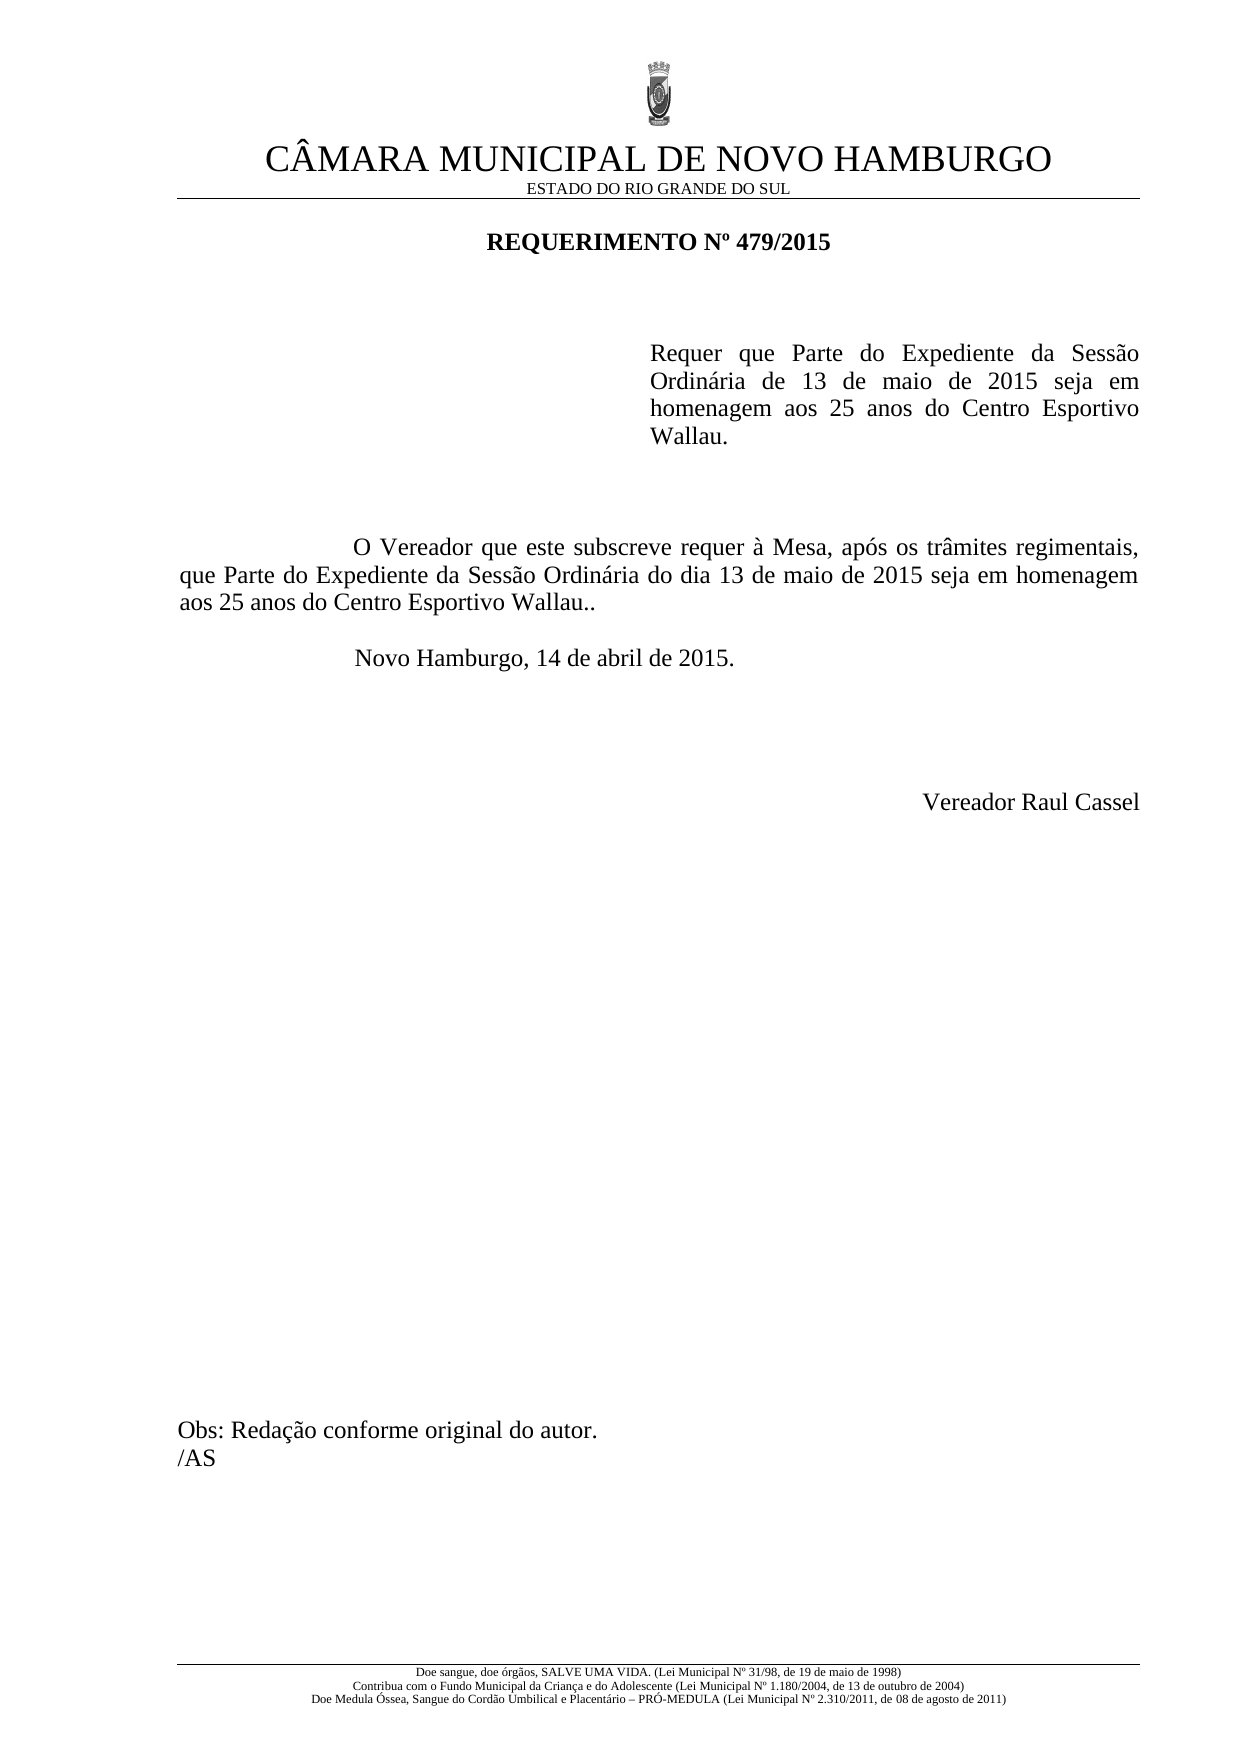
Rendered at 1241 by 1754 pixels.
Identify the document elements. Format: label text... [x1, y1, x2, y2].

text Obs: Redação conforme original do autor. [177, 1416, 1140, 1444]
text Vereador Raul Cassel [177, 788, 1140, 816]
text Novo Hamburgo, 14 de abril de 2015. [177, 644, 1140, 672]
text /AS [177, 1444, 1140, 1471]
text O Vereador que este subscreve requer à Mesa, após os trâmites regimentais, que Parte do Expediente da Sessão Ordinária do dia 13 de maio de 2015 seja em homenagem aos 25 anos do Centro Esportivo Wallau.. [179, 533, 1140, 616]
text Requer que Parte do Expediente da Sessão Ordinária de 13 de maio de 2015 seja em homenagem aos 25 anos do Centro Esportivo Wallau. [650, 339, 1140, 450]
title REQUERIMENTO Nº 479/2015 [177, 228, 1140, 256]
